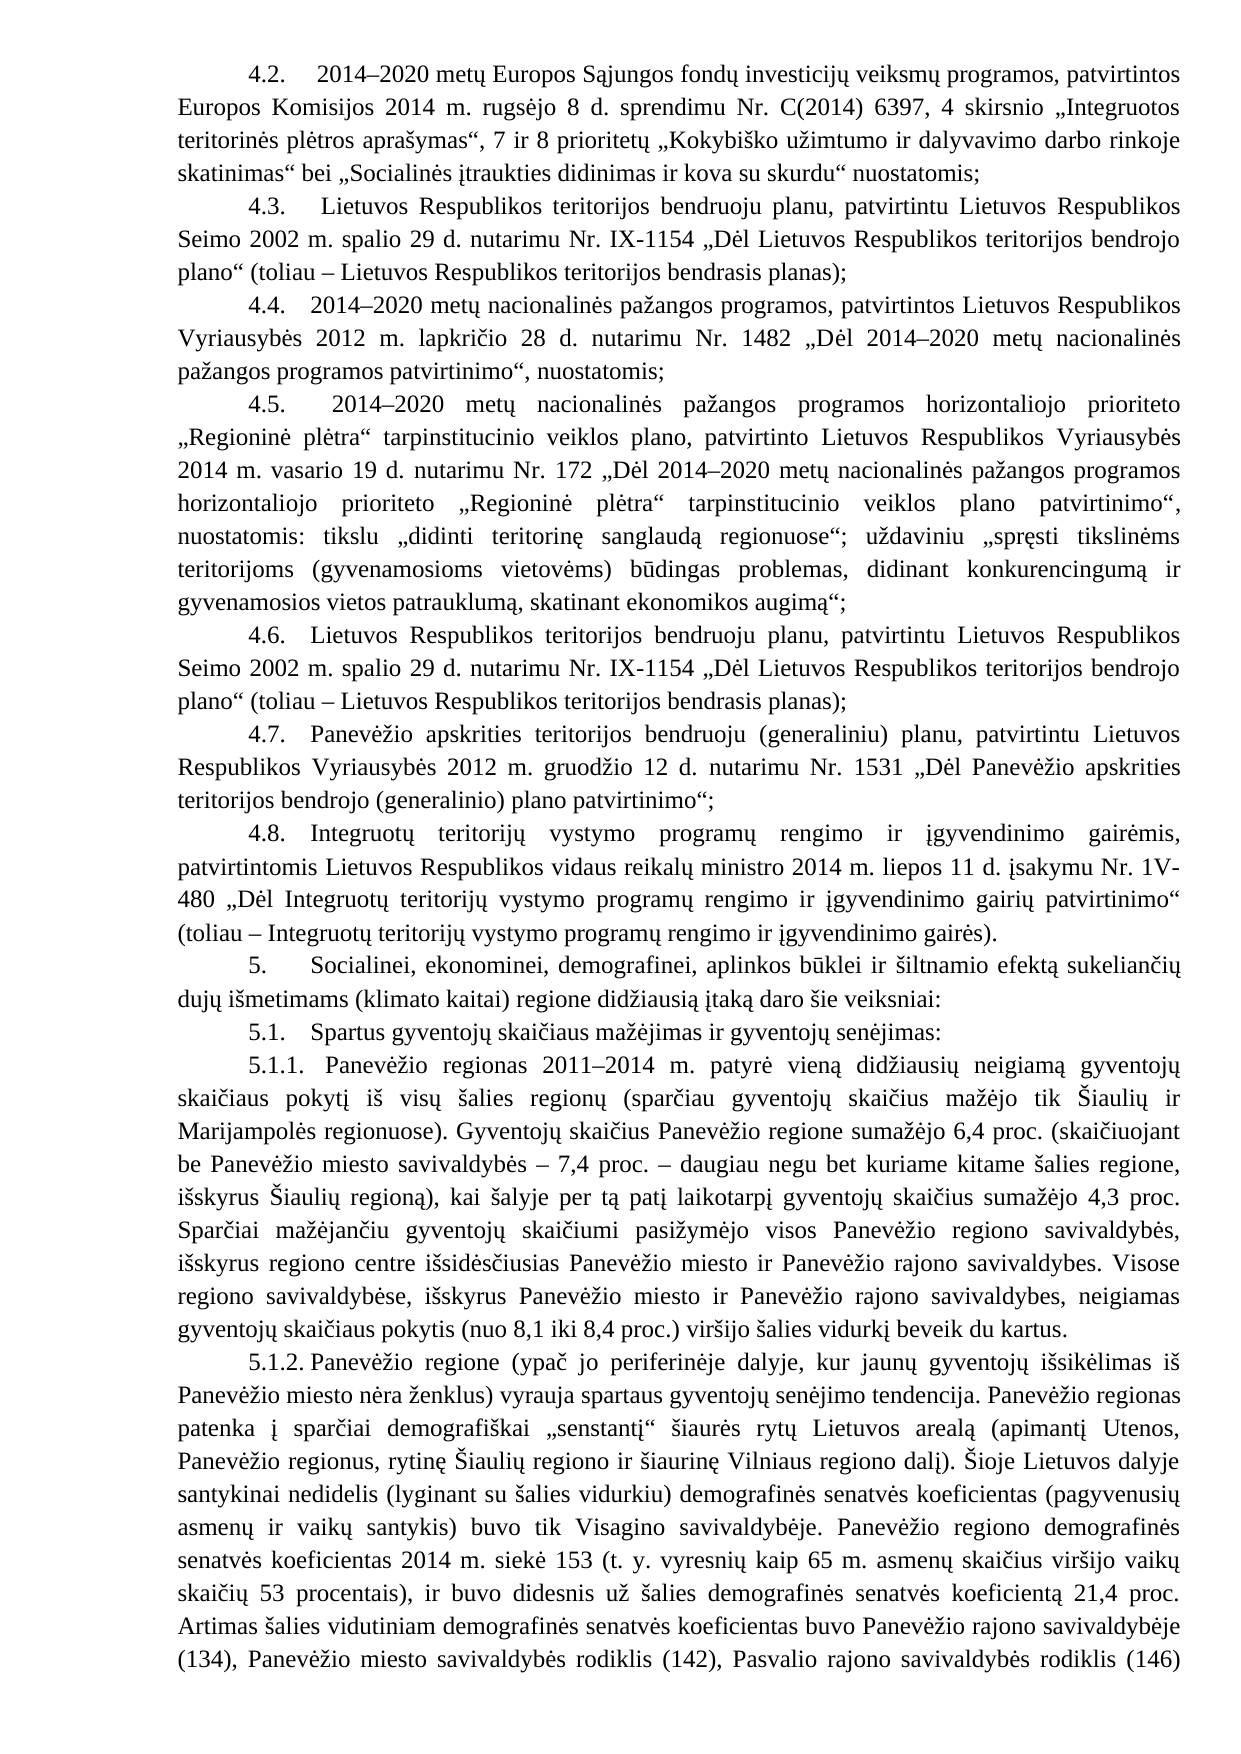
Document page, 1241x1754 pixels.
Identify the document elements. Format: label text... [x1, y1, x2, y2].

text 4.6. Lietuvos Respublikos teritorijos bendruoju planu, patvirtintu Lietuvos Respublikos Seimo 2002 m. spalio 29 d. nutarimu Nr. IX-1154 „Dėl Lietuvos Respublikos teritorijos bendrojo plano“ (toliau – Lietuvos Respublikos teritorijos bendrasis planas); [177, 620, 1181, 715]
text 4.8. Integruotų teritorijų vystymo programų rengimo ir įgyvendinimo gairėmis, patvirtintomis Lietuvos Respublikos vidaus reikalų ministro 2014 m. liepos 11 d. įsakymu Nr. 1V-480 „Dėl Integruotų teritorijų vystymo programų rengimo ir įgyvendinimo gairių patvirtinimo“ (toliau – Integruotų teritorijų vystymo programų rengimo ir įgyvendinimo gairės). [177, 818, 1181, 946]
text 4.2. 2014–2020 metų Europos Sąjungos fondų investicijų veiksmų programos, patvirtintos Europos Komisijos 2014 m. rugsėjo 8 d. sprendimu Nr. C(2014) 6397, 4 skirsnio „Integruotos teritorinės plėtros aprašymas“, 7 ir 8 prioritetų „Kokybiško užimtumo ir dalyvavimo darbo rinkoje skatinimas“ bei „Socialinės įtraukties didinimas ir kova su skurdu“ nuostatomis; [177, 59, 1181, 187]
text 4.4. 2014–2020 metų nacionalinės pažangos programos, patvirtintos Lietuvos Respublikos Vyriausybės 2012 m. lapkričio 28 d. nutarimu Nr. 1482 „Dėl 2014–2020 metų nacionalinės pažangos programos patvirtinimo“, nuostatomis; [177, 290, 1181, 385]
text 4.7. Panevėžio apskrities teritorijos bendruoju (generaliniu) planu, patvirtintu Lietuvos Respublikos Vyriausybės 2012 m. gruodžio 12 d. nutarimu Nr. 1531 „Dėl Panevėžio apskrities teritorijos bendrojo (generalinio) plano patvirtinimo“; [177, 719, 1181, 814]
text 5. Socialinei, ekonominei, demografinei, aplinkos būklei ir šiltnamio efektą sukeliančių dujų išmetimams (klimato kaitai) regione didžiausią įtaką daro šie veiksniai: [177, 951, 1181, 1012]
text 5.1.2. Panevėžio regione (ypač jo periferinėje dalyje, kur jaunų gyventojų išsikėlimas iš Panevėžio miesto nėra ženklus) vyrauja spartaus gyventojų senėjimo tendencija. Panevėžio regionas patenka į sparčiai demografiškai „senstantį“ šiaurės rytų Lietuvos arealą (apimantį Utenos, Panevėžio regionus, rytinę Šiaulių regiono ir šiaurinę Vilniaus regiono dalį). Šioje Lietuvos dalyje santykinai nedidelis (lyginant su šalies vidurkiu) demografinės senatvės koeficientas (pagyvenusių asmenų ir vaikų santykis) buvo tik Visagino savivaldybėje. Panevėžio regiono demografinės senatvės koeficientas 2014 m. siekė 153 (t. y. vyresnių kaip 65 m. asmenų skaičius viršijo vaikų skaičių 53 procentais), ir buvo didesnis už šalies demografinės senatvės koeficientą 21,4 proc. Artimas šalies vidutiniam demografinės senatvės koeficientas buvo Panevėžio rajono savivaldybėje (134), Panevėžio miesto savivaldybės rodiklis (142), Pasvalio rajono savivaldybės rodiklis (146) [177, 1347, 1181, 1673]
text 5.1.1. Panevėžio regionas 2011–2014 m. patyrė vieną didžiausių neigiamą gyventojų skaičiaus pokytį iš visų šalies regionų (sparčiau gyventojų skaičius mažėjo tik Šiaulių ir Marijampolės regionuose). Gyventojų skaičius Panevėžio regione sumažėjo 6,4 proc. (skaičiuojant be Panevėžio miesto savivaldybės – 7,4 proc. – daugiau negu bet kuriame kitame šalies regione, išskyrus Šiaulių regioną), kai šalyje per tą patį laikotarpį gyventojų skaičius sumažėjo 4,3 proc. Sparčiai mažėjančiu gyventojų skaičiumi pasižymėjo visos Panevėžio regiono savivaldybės, išskyrus regiono centre išsidėsčiusias Panevėžio miesto ir Panevėžio rajono savivaldybes. Visose regiono savivaldybėse, išskyrus Panevėžio miesto ir Panevėžio rajono savivaldybes, neigiamas gyventojų skaičiaus pokytis (nuo 8,1 iki 8,4 proc.) viršijo šalies vidurkį beveik du kartus. [177, 1050, 1181, 1343]
text 4.3. Lietuvos Respublikos teritorijos bendruoju planu, patvirtintu Lietuvos Respublikos Seimo 2002 m. spalio 29 d. nutarimu Nr. IX-1154 „Dėl Lietuvos Respublikos teritorijos bendrojo plano“ (toliau – Lietuvos Respublikos teritorijos bendrasis planas); [177, 191, 1181, 286]
text 4.5. 2014–2020 metų nacionalinės pažangos programos horizontaliojo prioriteto „Regioninė plėtra“ tarpinstitucinio veiklos plano, patvirtinto Lietuvos Respublikos Vyriausybės 2014 m. vasario 19 d. nutarimu Nr. 172 „Dėl 2014–2020 metų nacionalinės pažangos programos horizontaliojo prioriteto „Regioninė plėtra“ tarpinstitucinio veiklos plano patvirtinimo“, nuostatomis: tikslu „didinti teritorinę sanglaudą regionuose“; uždaviniu „spręsti tikslinėms teritorijoms (gyvenamosioms vietovėms) būdingas problemas, didinant konkurencingumą ir gyvenamosios vietos patrauklumą, skatinant ekonomikos augimą“; [177, 389, 1181, 616]
text 5.1. Spartus gyventojų skaičiaus mažėjimas ir gyventojų senėjimas: [177, 1017, 1181, 1045]
